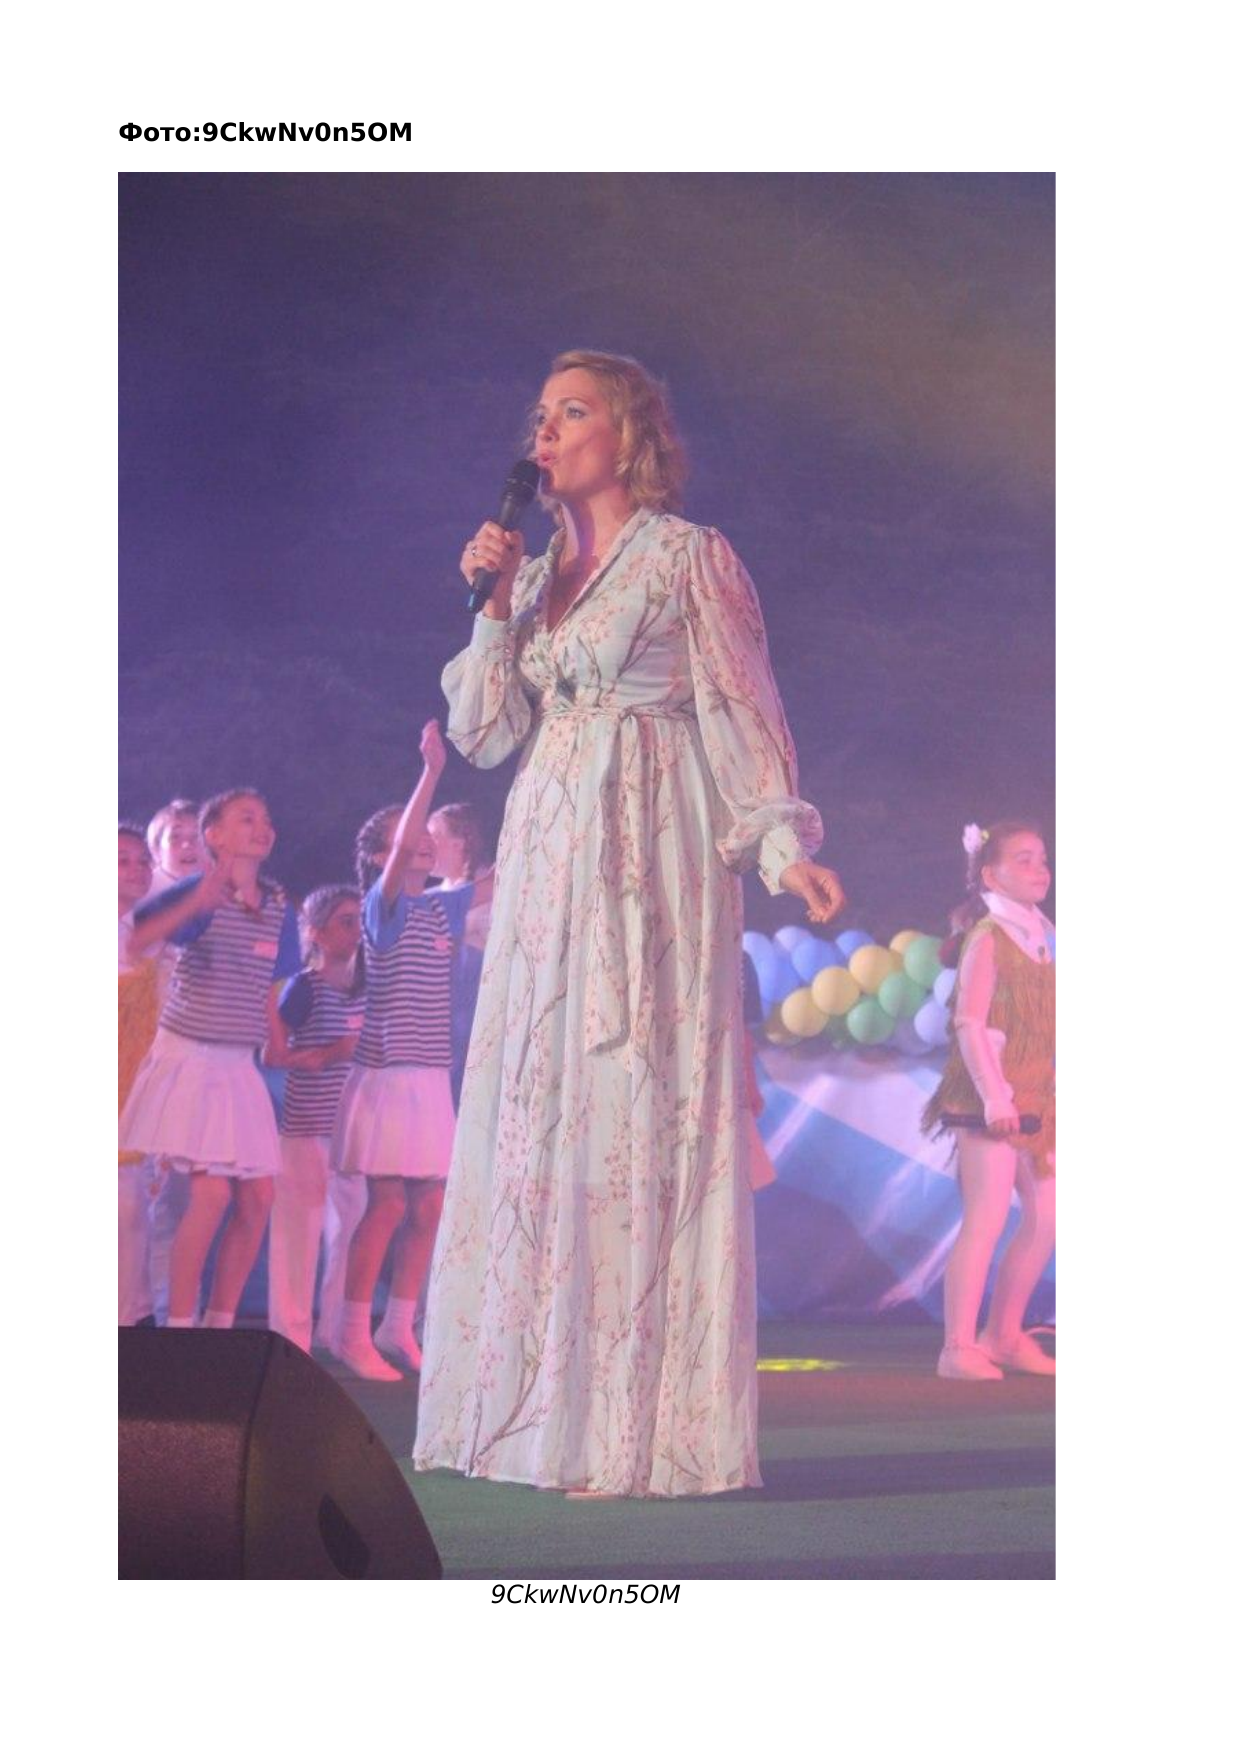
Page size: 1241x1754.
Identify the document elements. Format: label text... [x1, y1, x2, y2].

picture [118, 172, 1056, 1580]
subtitle Фото:9CkwNv0n5OM [118, 118, 1122, 147]
text 9CkwNv0n5OM [118, 1580, 1056, 1609]
